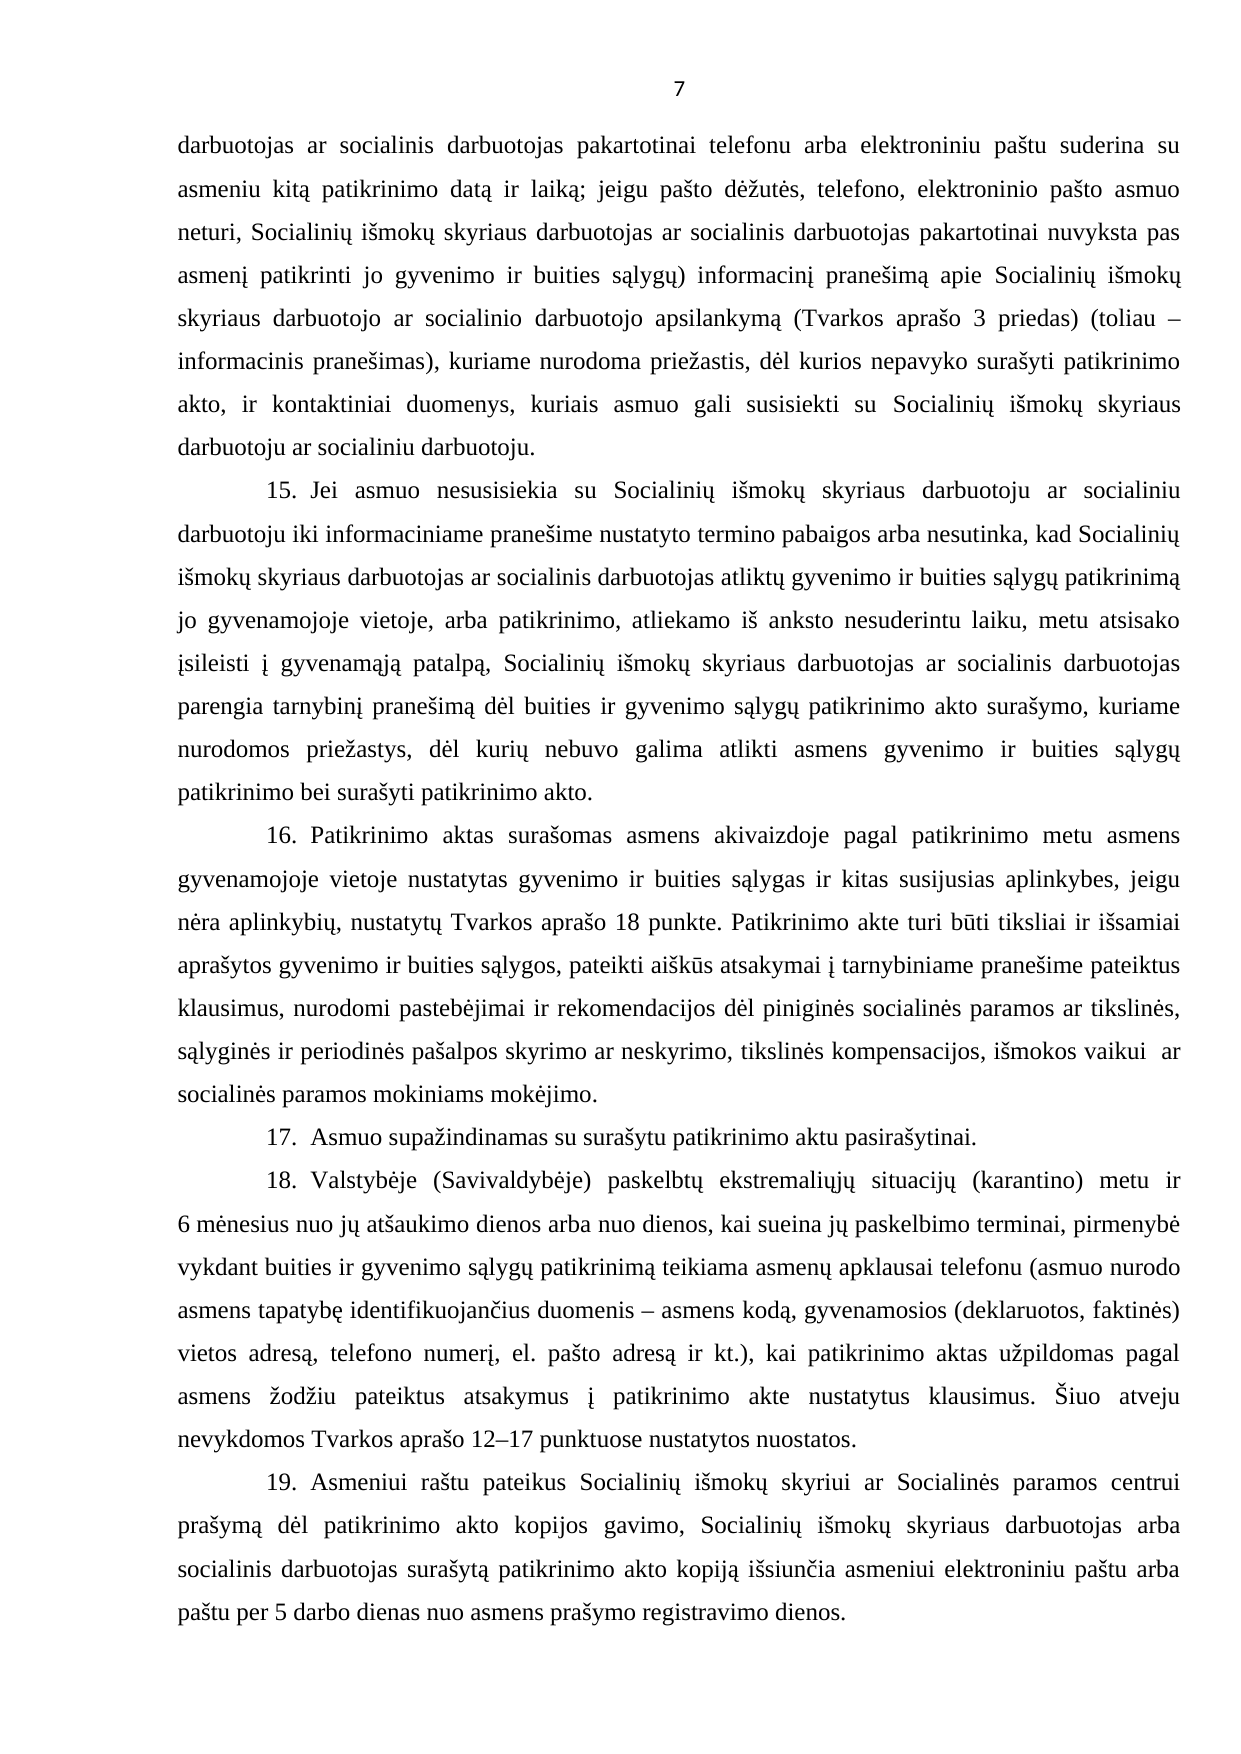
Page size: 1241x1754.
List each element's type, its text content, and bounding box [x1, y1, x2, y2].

text 19. Asmeniui raštu pateikus Socialinių išmokų skyriui ar Socialinės paramos centrui prašymą dėl patikrinimo akto kopijos gavimo, Socialinių išmokų skyriaus darbuotojas arba socialinis darbuotojas surašytą patikrinimo akto kopiją išsiunčia asmeniui elektroniniu paštu arba paštu per 5 darbo dienas nuo asmens prašymo registravimo dienos. [177, 1467, 1181, 1626]
text 18. Valstybėje (Savivaldybėje) paskelbtų ekstremaliųjų situacijų (karantino) metu ir 6 mėnesius nuo jų atšaukimo dienos arba nuo dienos, kai sueina jų paskelbimo terminai, pirmenybė vykdant buities ir gyvenimo sąlygų patikrinimą teikiama asmenų apklausai telefonu (asmuo nurodo asmens tapatybę identifikuojančius duomenis – asmens kodą, gyvenamosios (deklaruotos, faktinės) vietos adresą, telefono numerį, el. pašto adresą ir kt.), kai patikrinimo aktas užpildomas pagal asmens žodžiu pateiktus atsakymus į patikrinimo akte nustatytus klausimus. Šiuo atveju nevykdomos Tvarkos aprašo 12–17 punktuose nustatytos nuostatos. [177, 1166, 1181, 1453]
text darbuotojas ar socialinis darbuotojas pakartotinai telefonu arba elektroniniu paštu suderina su asmeniu kitą patikrinimo datą ir laiką; jeigu pašto dėžutės, telefono, elektroninio pašto asmuo neturi, Socialinių išmokų skyriaus darbuotojas ar socialinis darbuotojas pakartotinai nuvyksta pas asmenį patikrinti jo gyvenimo ir buities sąlygų) informacinį pranešimą apie Socialinių išmokų skyriaus darbuotojo ar socialinio darbuotojo apsilankymą (Tvarkos aprašo 3 priedas) (toliau – informacinis pranešimas), kuriame nurodoma priežastis, dėl kurios nepavyko surašyti patikrinimo akto, ir kontaktiniai duomenys, kuriais asmuo gali susisiekti su Socialinių išmokų skyriaus darbuotoju ar socialiniu darbuotoju. [177, 131, 1181, 461]
text 17. Asmuo supažindinamas su surašytu patikrinimo aktu pasirašytinai. [177, 1122, 1181, 1151]
text 15. Jei asmuo nesusisiekia su Socialinių išmokų skyriaus darbuotoju ar socialiniu darbuotoju iki informaciniame pranešime nustatyto termino pabaigos arba nesutinka, kad Socialinių išmokų skyriaus darbuotojas ar socialinis darbuotojas atliktų gyvenimo ir buities sąlygų patikrinimą jo gyvenamojoje vietoje, arba patikrinimo, atliekamo iš anksto nesuderintu laiku, metu atsisako įsileisti į gyvenamąją patalpą, Socialinių išmokų skyriaus darbuotojas ar socialinis darbuotojas parengia tarnybinį pranešimą dėl buities ir gyvenimo sąlygų patikrinimo akto surašymo, kuriame nurodomos priežastys, dėl kurių nebuvo galima atlikti asmens gyvenimo ir buities sąlygų patikrinimo bei surašyti patikrinimo akto. [177, 476, 1181, 806]
text 16. Patikrinimo aktas surašomas asmens akivaizdoje pagal patikrinimo metu asmens gyvenamojoje vietoje nustatytas gyvenimo ir buities sąlygas ir kitas susijusias aplinkybes, jeigu nėra aplinkybių, nustatytų Tvarkos aprašo 18 punkte. Patikrinimo akte turi būti tiksliai ir išsamiai aprašytos gyvenimo ir buities sąlygos, pateikti aiškūs atsakymai į tarnybiniame pranešime pateiktus klausimus, nurodomi pastebėjimai ir rekomendacijos dėl piniginės socialinės paramos ar tikslinės, sąlyginės ir periodinės pašalpos skyrimo ar neskyrimo, tikslinės kompensacijos, išmokos vaikui ar socialinės paramos mokiniams mokėjimo. [177, 821, 1181, 1108]
